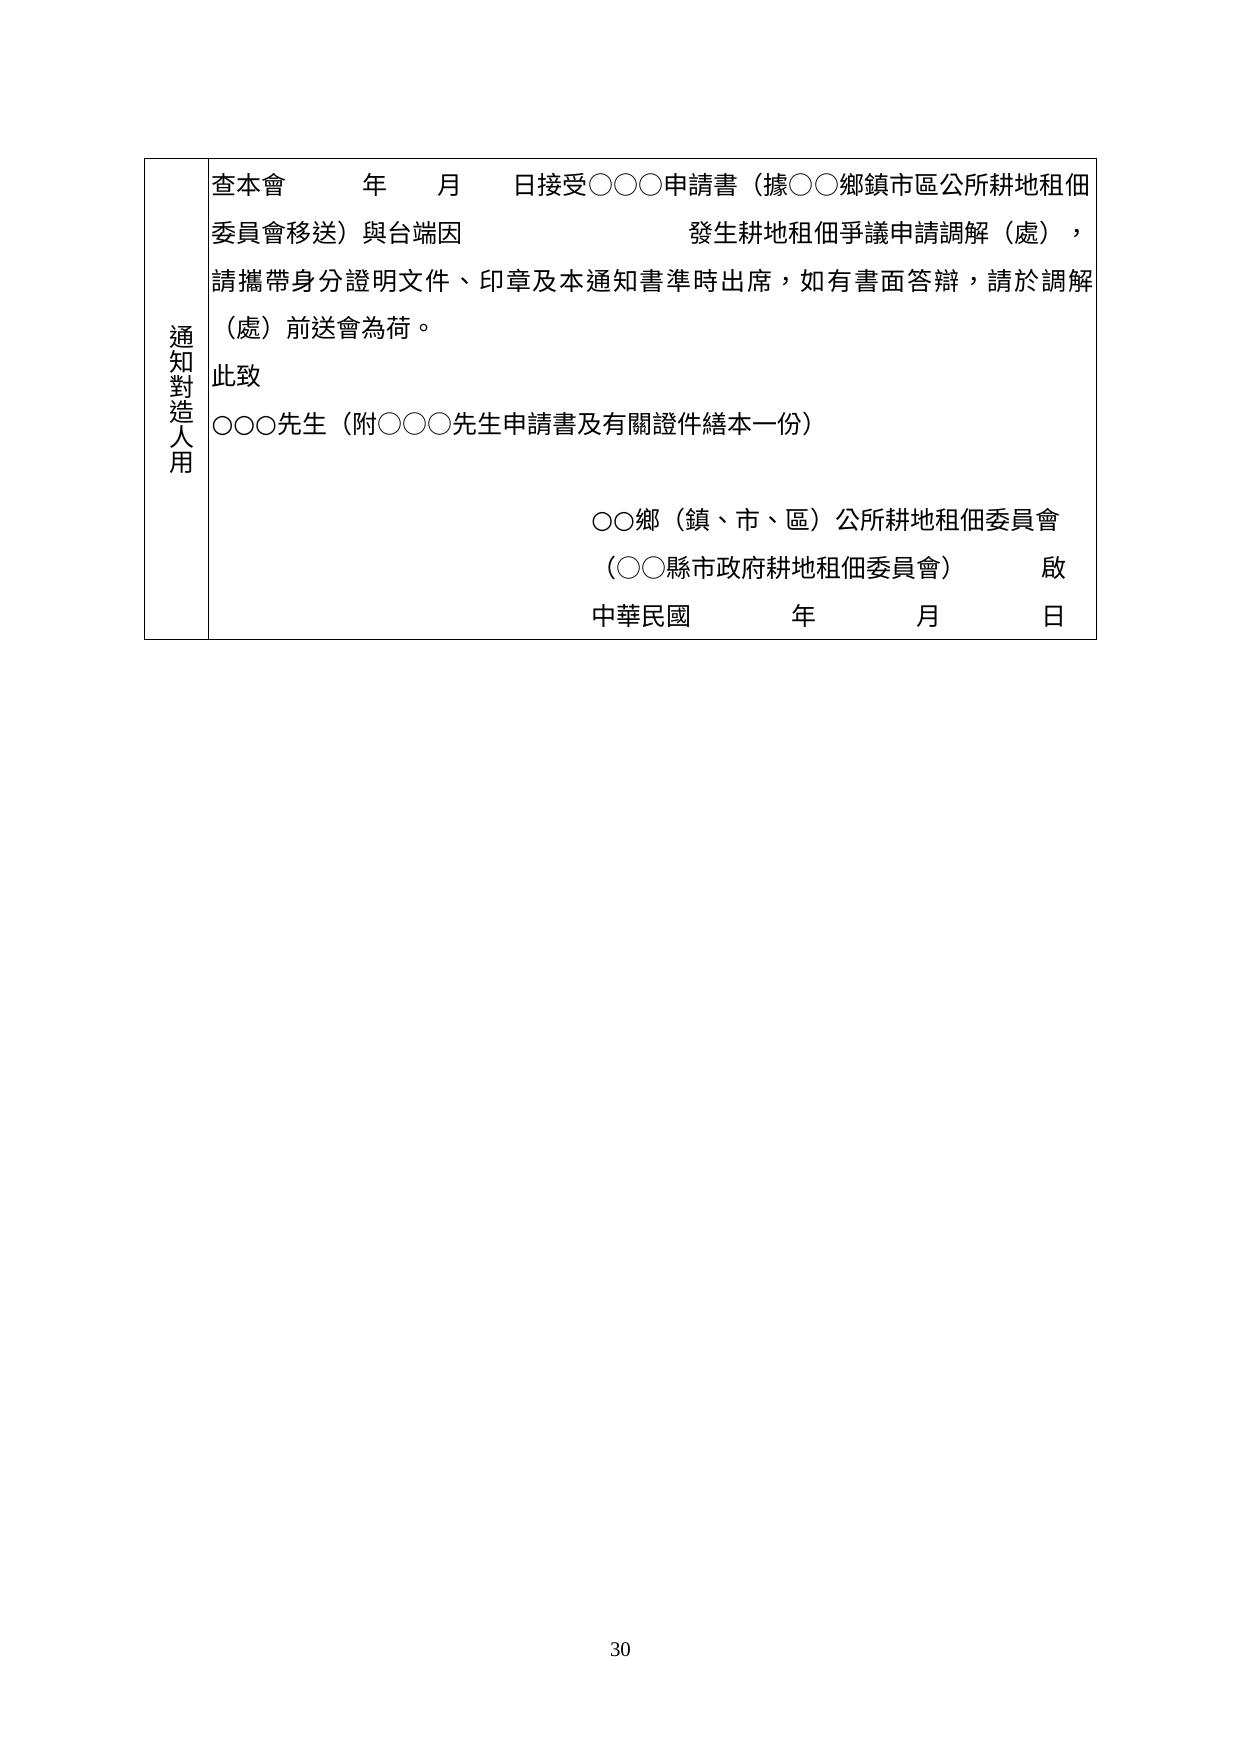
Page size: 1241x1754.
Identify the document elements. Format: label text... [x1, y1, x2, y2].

table_header 查本會 年 月 日接受○○○申請書（據○○鄉鎮市區公所耕地租佃委員會移送）與台端因 發生耕地租佃爭議申請調解（處），請攜帶身分證明文件、印章及本通知書準時出席，如有書面答辯，請於調解（處）前送會為荷。 此致 ○○○先生（附○○○先生申請書及有關證件繕本一份） ○○鄉（鎮、市、區）公所耕地租佃委員會 （○○縣市政府耕地租佃委員會） 啟 中華民國 年 月 日 [209, 159, 1096, 638]
table_header 通知對造人用 調解 耕地租佃爭議通知書 [145, 159, 208, 638]
